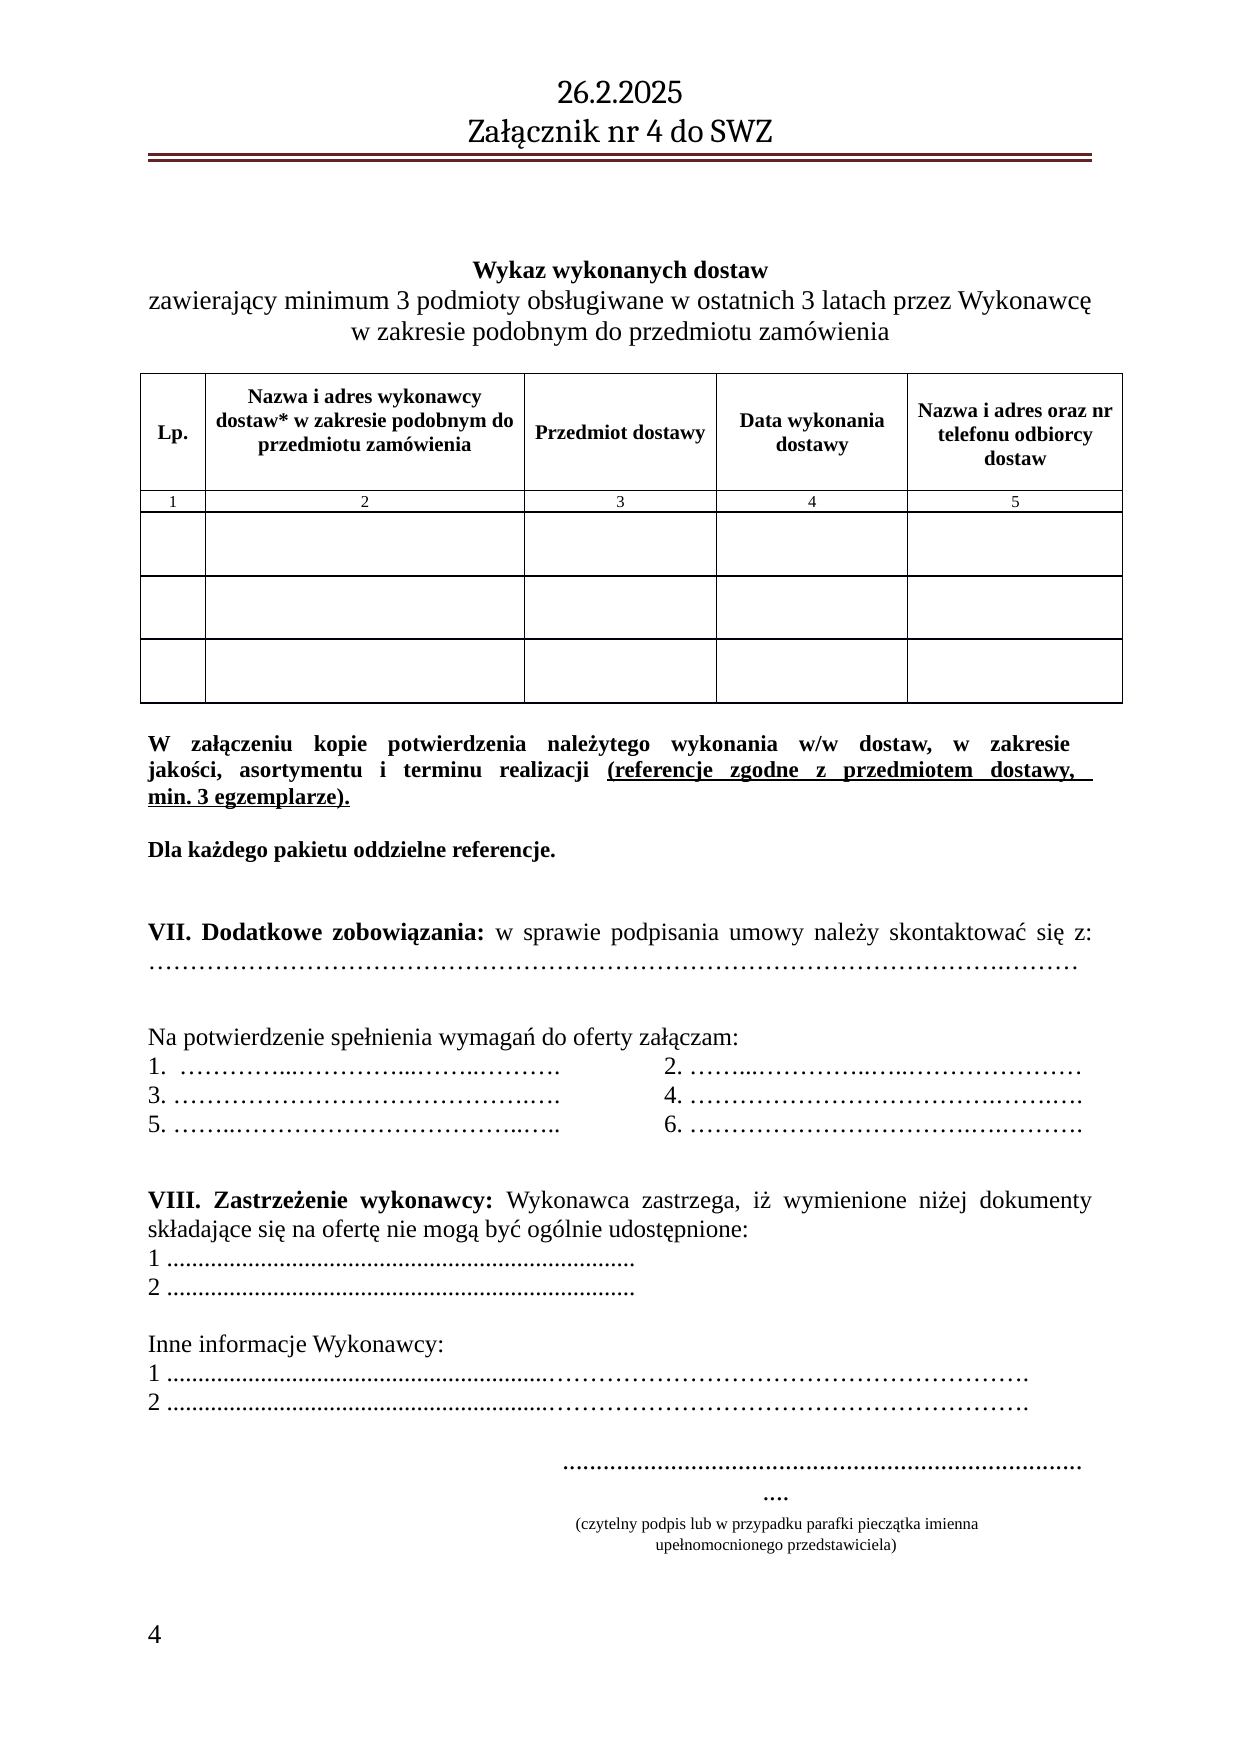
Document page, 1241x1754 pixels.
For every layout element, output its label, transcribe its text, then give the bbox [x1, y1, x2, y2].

table_cell [525, 577, 716, 638]
text 1. …………...…………...……..………. 2. ……...…………..…..………………… [148, 1051, 1092, 1080]
text VIII. Zastrzeżenie wykonawcy: Wykonawca zastrzega, iż wymienione niżej dokumenty składające się na ofertę nie mogą być ogólnie udostępnione: [148, 1185, 1092, 1243]
table_cell 3 [525, 491, 716, 511]
text VII. Dodatkowe zobowiązania: w sprawie podpisania umowy należy skontaktować się z: ………………………………………………………………………………………….……… [148, 917, 1092, 974]
table_header Przedmiot dostawy [525, 374, 716, 490]
subtitle W załączeniu kopie potwierdzenia należytego wykonania w/w dostaw, w zakresie jakości, asortymentu i terminu realizacji (referencje zgodne z przedmiotem dostawy, min. 3 egzemplarze). [148, 730, 1092, 809]
table_cell 1 [141, 491, 205, 511]
table_cell [141, 513, 205, 574]
table_cell [141, 640, 205, 702]
table_cell [908, 577, 1122, 638]
table_cell [206, 577, 524, 638]
table_cell [717, 513, 907, 574]
text 5. ……..……………………………..….. 6. …………………………….….………. [148, 1109, 1092, 1137]
text Inne informacje Wykonawcy: [148, 1329, 1092, 1358]
text 1 ........................................................................... [148, 1243, 1092, 1272]
text zawierający minimum 3 podmioty obsługiwane w ostatnich 3 latach przez Wykonawcę w zakresie podobnym do przedmiotu zamówienia [148, 284, 1092, 346]
table_cell 5 [908, 491, 1122, 511]
table_cell 4 [717, 491, 907, 511]
table_cell [717, 577, 907, 638]
text 2 ........................................................................... [148, 1272, 1092, 1300]
table_cell [206, 640, 524, 702]
table_header Lp. [141, 374, 205, 490]
table_cell [141, 577, 205, 638]
table_cell [717, 640, 907, 702]
text 3. …………………………………….…. 4. ……………………………….…….…. [148, 1080, 1092, 1109]
text Na potwierdzenie spełnienia wymagań do oferty załączam: [148, 1022, 1092, 1051]
table_cell [206, 513, 524, 574]
table_cell [525, 513, 716, 574]
table_cell [908, 513, 1122, 574]
subtitle Dla każdego pakietu oddzielne referencje. [148, 836, 1092, 862]
text ................................................................................. [466, 1444, 1085, 1506]
text (czytelny podpis lub w przypadku parafki pieczątka imienna upełnomocnionego przedstawiciela) [466, 1506, 1085, 1554]
table_cell [908, 640, 1122, 702]
text 1 .............................................................…………………………………………………. [148, 1358, 1092, 1387]
table_header Nazwa i adres wykonawcy dostaw* w zakresie podobnym do przedmiotu zamówienia [206, 374, 524, 490]
table_header Data wykonania dostawy [717, 374, 907, 490]
text Wykaz wykonanych dostaw [148, 255, 1092, 284]
table_cell [525, 640, 716, 702]
table_header Nazwa i adres oraz nr telefonu odbiorcy dostaw [908, 374, 1122, 490]
text 2 .............................................................…………………………………………………. [148, 1387, 1092, 1415]
table_cell 2 [206, 491, 524, 511]
